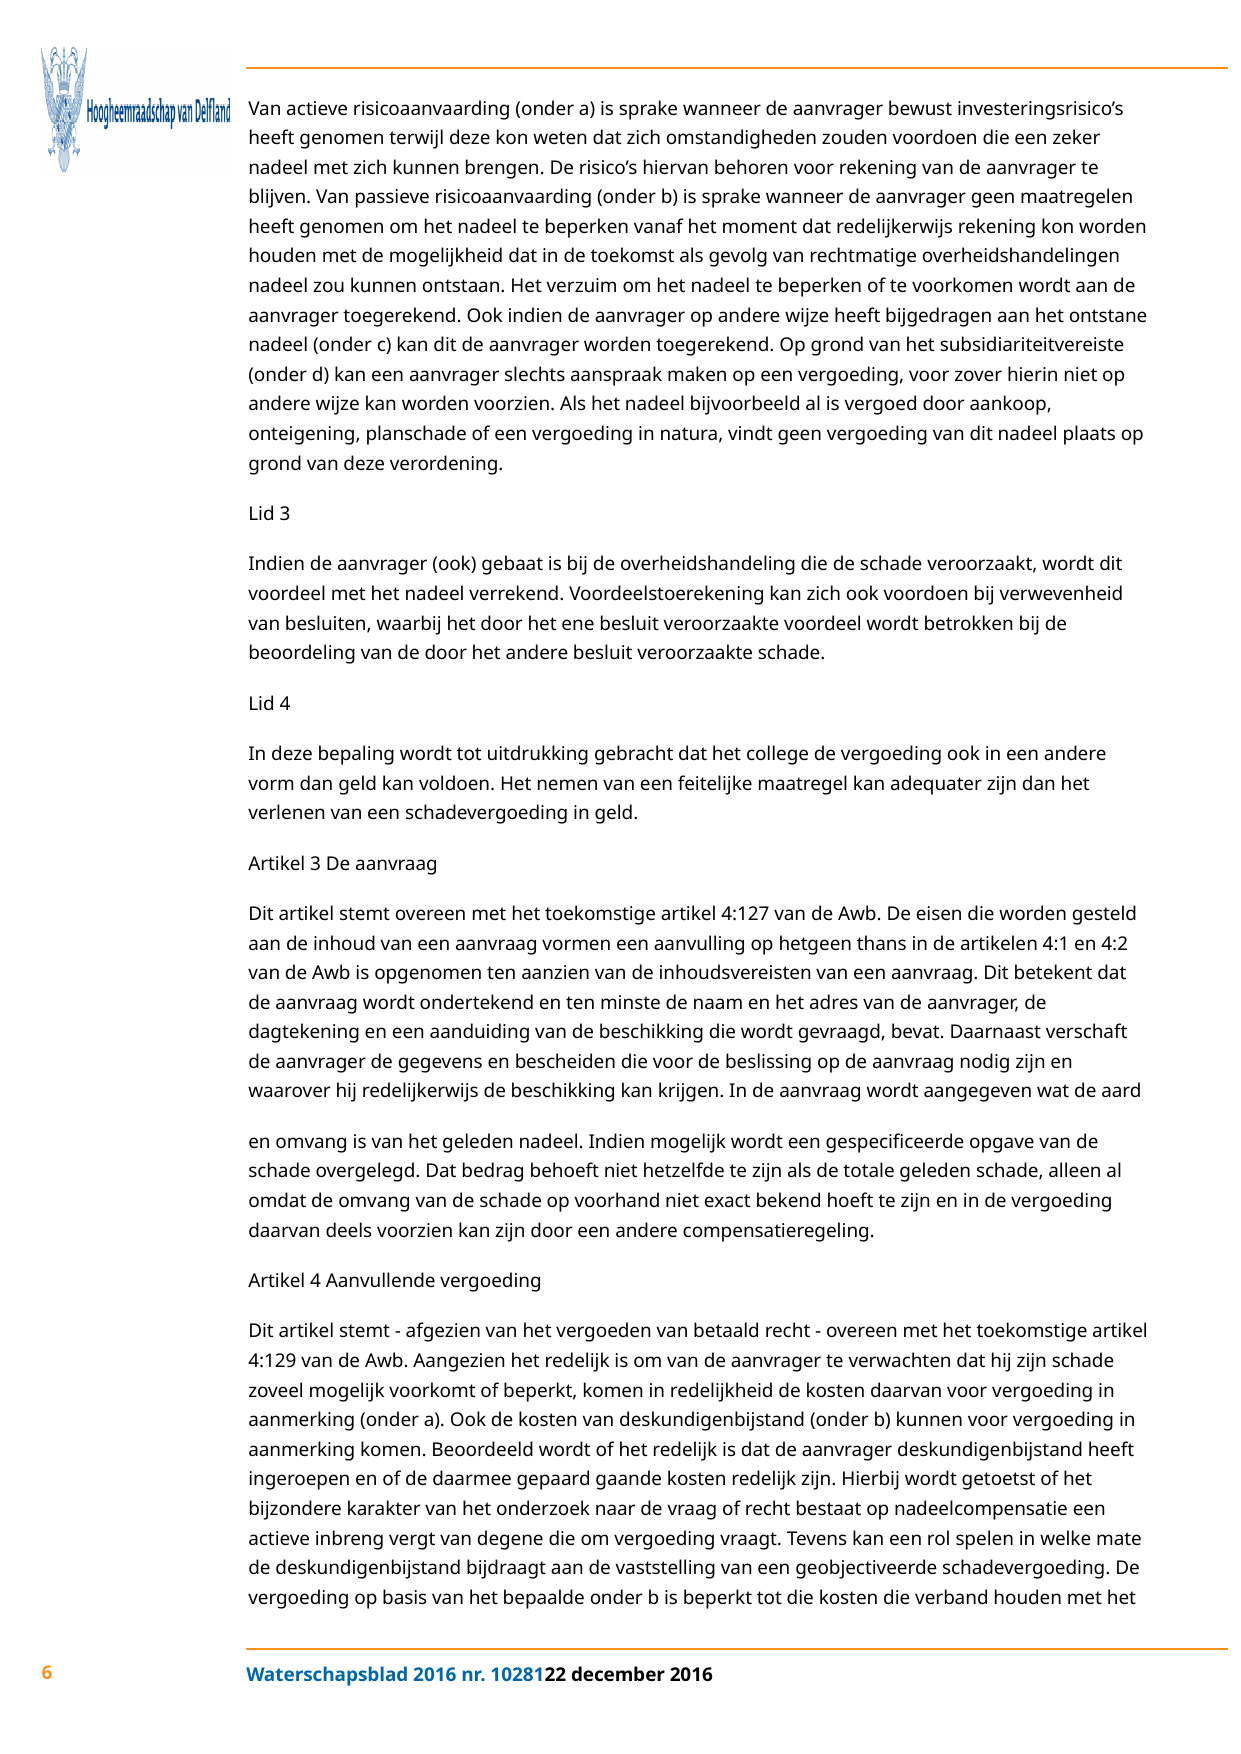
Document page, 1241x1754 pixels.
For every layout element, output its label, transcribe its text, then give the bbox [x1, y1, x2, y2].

text en omvang is van het geleden nadeel. Indien mogelijk wordt een gespecificeerde opgave van de schade overgelegd. Dat bedrag behoeft niet hetzelfde te zijn als de totale geleden schade, alleen al omdat de omvang van de schade op voorhand niet exact bekend hoeft te zijn en in de vergoeding daarvan deels voorzien kan zijn door een andere compensatieregeling. [248, 1128, 1152, 1243]
text Dit artikel stemt overeen met het toekomstige artikel 4:127 van de Awb. De eisen die worden gesteld aan de inhoud van een aanvraag vormen een aanvulling op hetgeen thans in de artikelen 4:1 en 4:2 van de Awb is opgenomen ten aanzien van de inhoudsvereisten van een aanvraag. Dit betekent dat de aanvraag wordt ondertekend en ten minste de naam en het adres van de aanvrager, de dagtekening en een aanduiding van de beschikking die wordt gevraagd, bevat. Daarnaast verschaft de aanvrager de gegevens en bescheiden die voor de beslissing op de aanvraag nodig zijn en waarover hij redelijkerwijs de beschikking kan krijgen. In de aanvraag wordt aangegeven wat de aard [248, 900, 1152, 1103]
text Lid 3 [248, 500, 1152, 526]
text Van actieve risicoaanvaarding (onder a) is sprake wanneer de aanvrager bewust investeringsrisico’s heeft genomen terwijl deze kon weten dat zich omstandigheden zouden voordoen die een zeker nadeel met zich kunnen brengen. De risico’s hiervan behoren voor rekening van de aanvrager te blijven. Van passieve risicoaanvaarding (onder b) is sprake wanneer de aanvrager geen maatregelen heeft genomen om het nadeel te beperken vanaf het moment dat redelijkerwijs rekening kon worden houden met de mogelijkheid dat in de toekomst als gevolg van rechtmatige overheidshandelingen nadeel zou kunnen ontstaan. Het verzuim om het nadeel te beperken of te voorkomen wordt aan de aanvrager toegerekend. Ook indien de aanvrager op andere wijze heeft bijgedragen aan het ontstane nadeel (onder c) kan dit de aanvrager worden toegerekend. Op grond van het subsidiariteitvereiste (onder d) kan een aanvrager slechts aanspraak maken op een vergoeding, voor zover hierin niet op andere wijze kan worden voorzien. Als het nadeel bijvoorbeeld al is vergoed door aankoop, onteigening, planschade of een vergoeding in natura, vindt geen vergoeding van dit nadeel plaats op grond van deze verordening. [248, 95, 1152, 476]
text In deze bepaling wordt tot uitdrukking gebracht dat het college de vergoeding ook in een andere vorm dan geld kan voldoen. Het nemen van een feitelijke maatregel kan adequater zijn dan het verlenen van een schadevergoeding in geld. [248, 740, 1152, 825]
text Artikel 3 De aanvraag [248, 850, 1152, 876]
text Indien de aanvrager (ook) gebaat is bij de overheidshandeling die de schade veroorzaakt, wordt dit voordeel met het nadeel verrekend. Voordeelstoerekening kan zich ook voordoen bij verwevenheid van besluiten, waarbij het door het ene besluit veroorzaakte voordeel wordt betrokken bij de beoordeling van de door het andere besluit veroorzaakte schade. [248, 551, 1152, 665]
text Artikel 4 Aanvullende vergoeding [248, 1267, 1152, 1293]
picture [41, 47, 231, 172]
text Lid 4 [248, 690, 1152, 716]
text Dit artikel stemt - afgezien van het vergoeden van betaald recht - overeen met het toekomstige artikel 4:129 van de Awb. Aangezien het redelijk is om van de aanvrager te verwachten dat hij zijn schade zoveel mogelijk voorkomt of beperkt, komen in redelijkheid de kosten daarvan voor vergoeding in aanmerking (onder a). Ook de kosten van deskundigenbijstand (onder b) kunnen voor vergoeding in aanmerking komen. Beoordeeld wordt of het redelijk is dat de aanvrager deskundigenbijstand heeft ingeroepen en of de daarmee gepaard gaande kosten redelijk zijn. Hierbij wordt getoetst of het bijzondere karakter van het onderzoek naar de vraag of recht bestaat op nadeelcompensatie een actieve inbreng vergt van degene die om vergoeding vraagt. Tevens kan een rol spelen in welke mate de deskundigenbijstand bijdraagt aan de vaststelling van een geobjectiveerde schadevergoeding. De vergoeding op basis van het bepaalde onder b is beperkt tot die kosten die verband houden met het [248, 1318, 1152, 1610]
